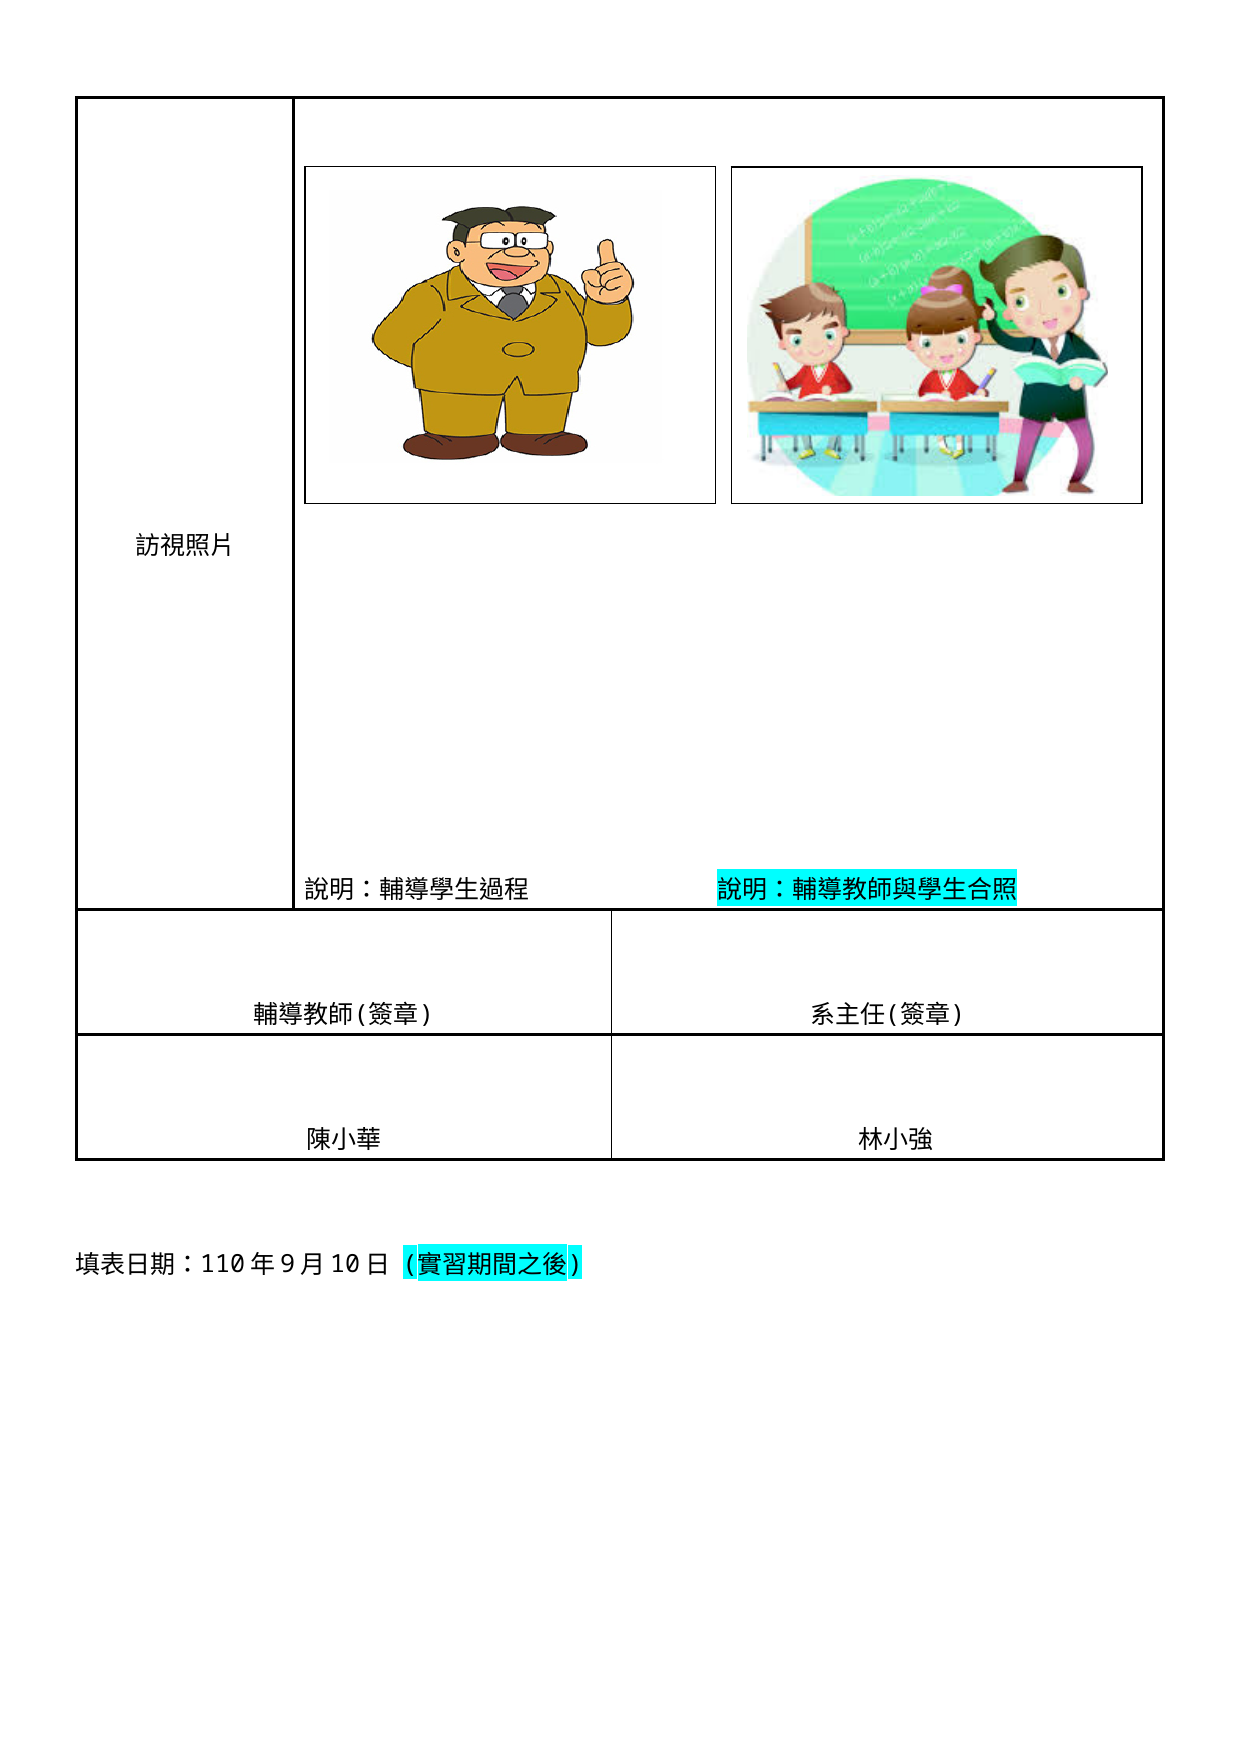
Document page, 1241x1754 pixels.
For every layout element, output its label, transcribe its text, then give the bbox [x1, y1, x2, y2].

text 填表日期：110年9月10日 (實習期間之後) [75, 1221, 1165, 1283]
table_cell 輔導教師(簽章) [78, 911, 611, 1033]
table_cell 訪視照片 [78, 99, 292, 908]
table_cell 林小強 [612, 1036, 1162, 1158]
table_cell 陳小華 [78, 1036, 611, 1158]
table_cell 說明：輔導學生過程 說明：輔導教師與學生合照 [295, 99, 1162, 908]
table_cell 系主任(簽章) [612, 911, 1162, 1033]
